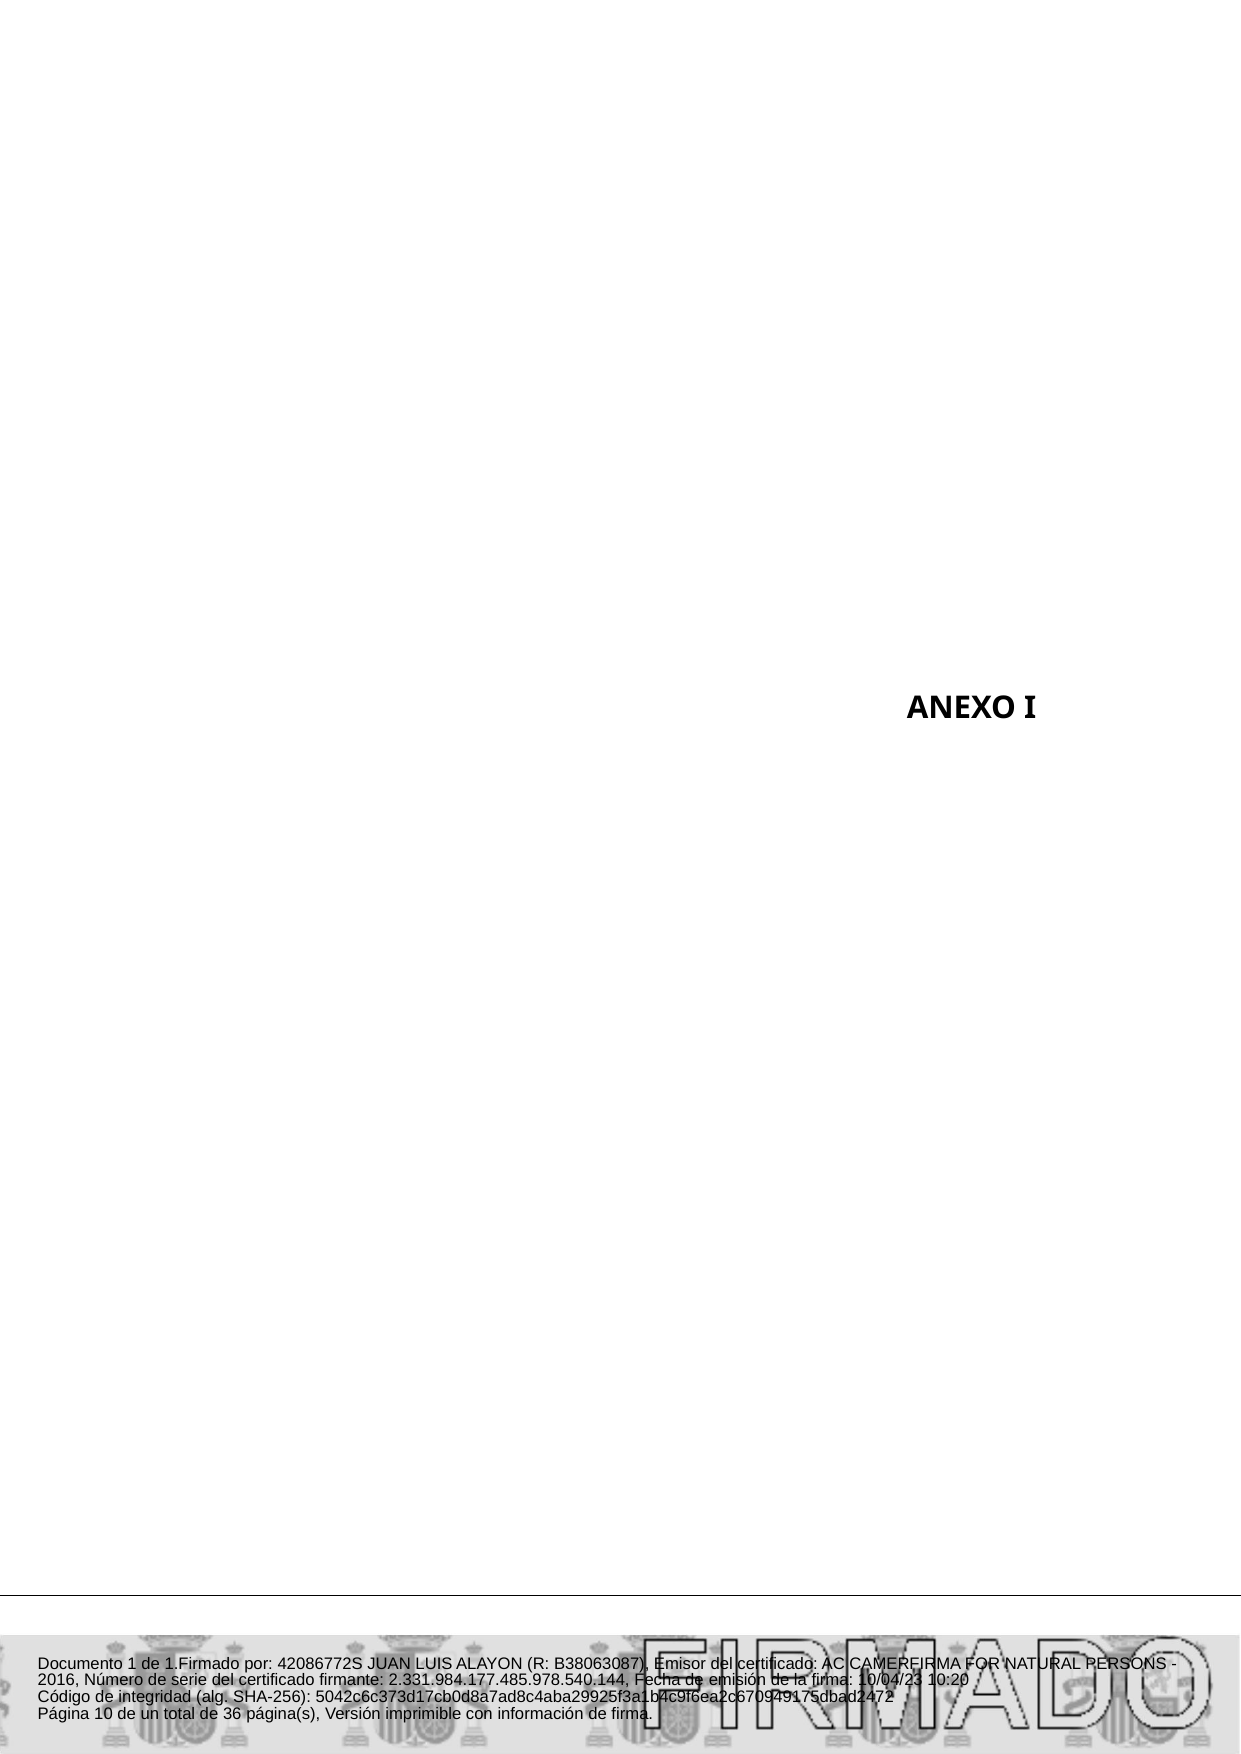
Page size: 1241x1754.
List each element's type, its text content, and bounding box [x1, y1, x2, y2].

text Documento 1 de 1.Firmado por: 42086772S JUAN LUIS ALAYON (R: B38063087), Emisor del certificado: AC CAMERFIRMA FOR NATURAL PERSONS - [37, 1654, 1208, 1673]
text 2 [37, 1671, 47, 1688]
text ANEXO I [907, 689, 1058, 726]
text Código de integridad (alg. SHA-256): 5042c6c373d17cb0d8a7ad8c4aba29925f3a1b4c9f6ea2c670949175dbad2472 [37, 1688, 919, 1706]
text Página 10 de un total de 36 página(s), Versión imprimible con información de firma. [37, 1706, 919, 1723]
picture [0, 1596, 1241, 1754]
text 016, Número de serie del certificado firmante: 2.331.984.177.485.978.540.144, Fecha de emisión de la firma: 10/04/23 10:20 [47, 1671, 993, 1689]
